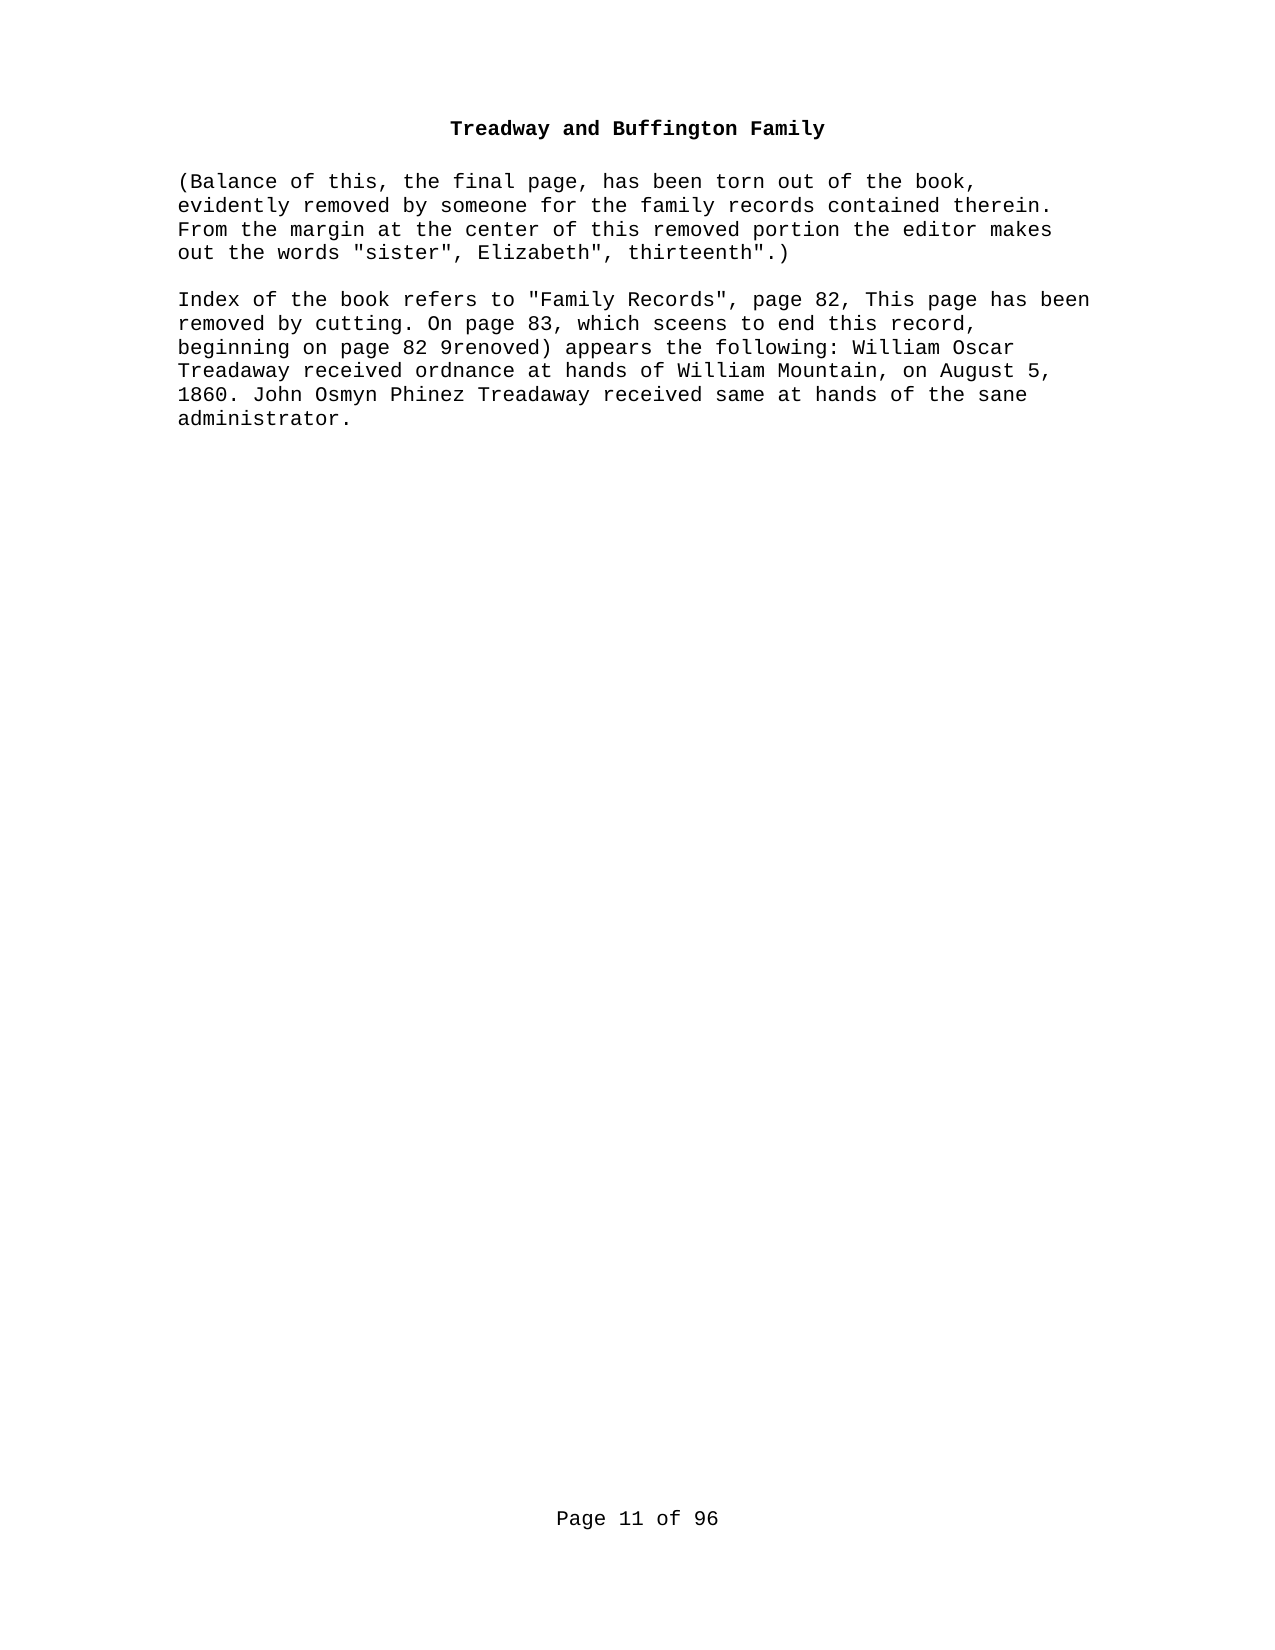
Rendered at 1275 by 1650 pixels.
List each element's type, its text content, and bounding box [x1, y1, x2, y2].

text (Balance of this, the final page, has been torn out of the book, evidently removed by someone for the family records contained therein. From the margin at the center of this removed portion the editor makes out the words "sister", Elizabeth", thirteenth".) [177, 171, 1098, 266]
text Index of the book refers to "Family Records", page 82, This page has been removed by cutting. On page 83, which sceens to end this record, beginning on page 82 9renoved) appears the following: William Oscar Treadaway received ordnance at hands of William Mountain, on August 5, 1860. John Osmyn Phinez Treadaway received same at hands of the sane administrator. [177, 289, 1098, 431]
